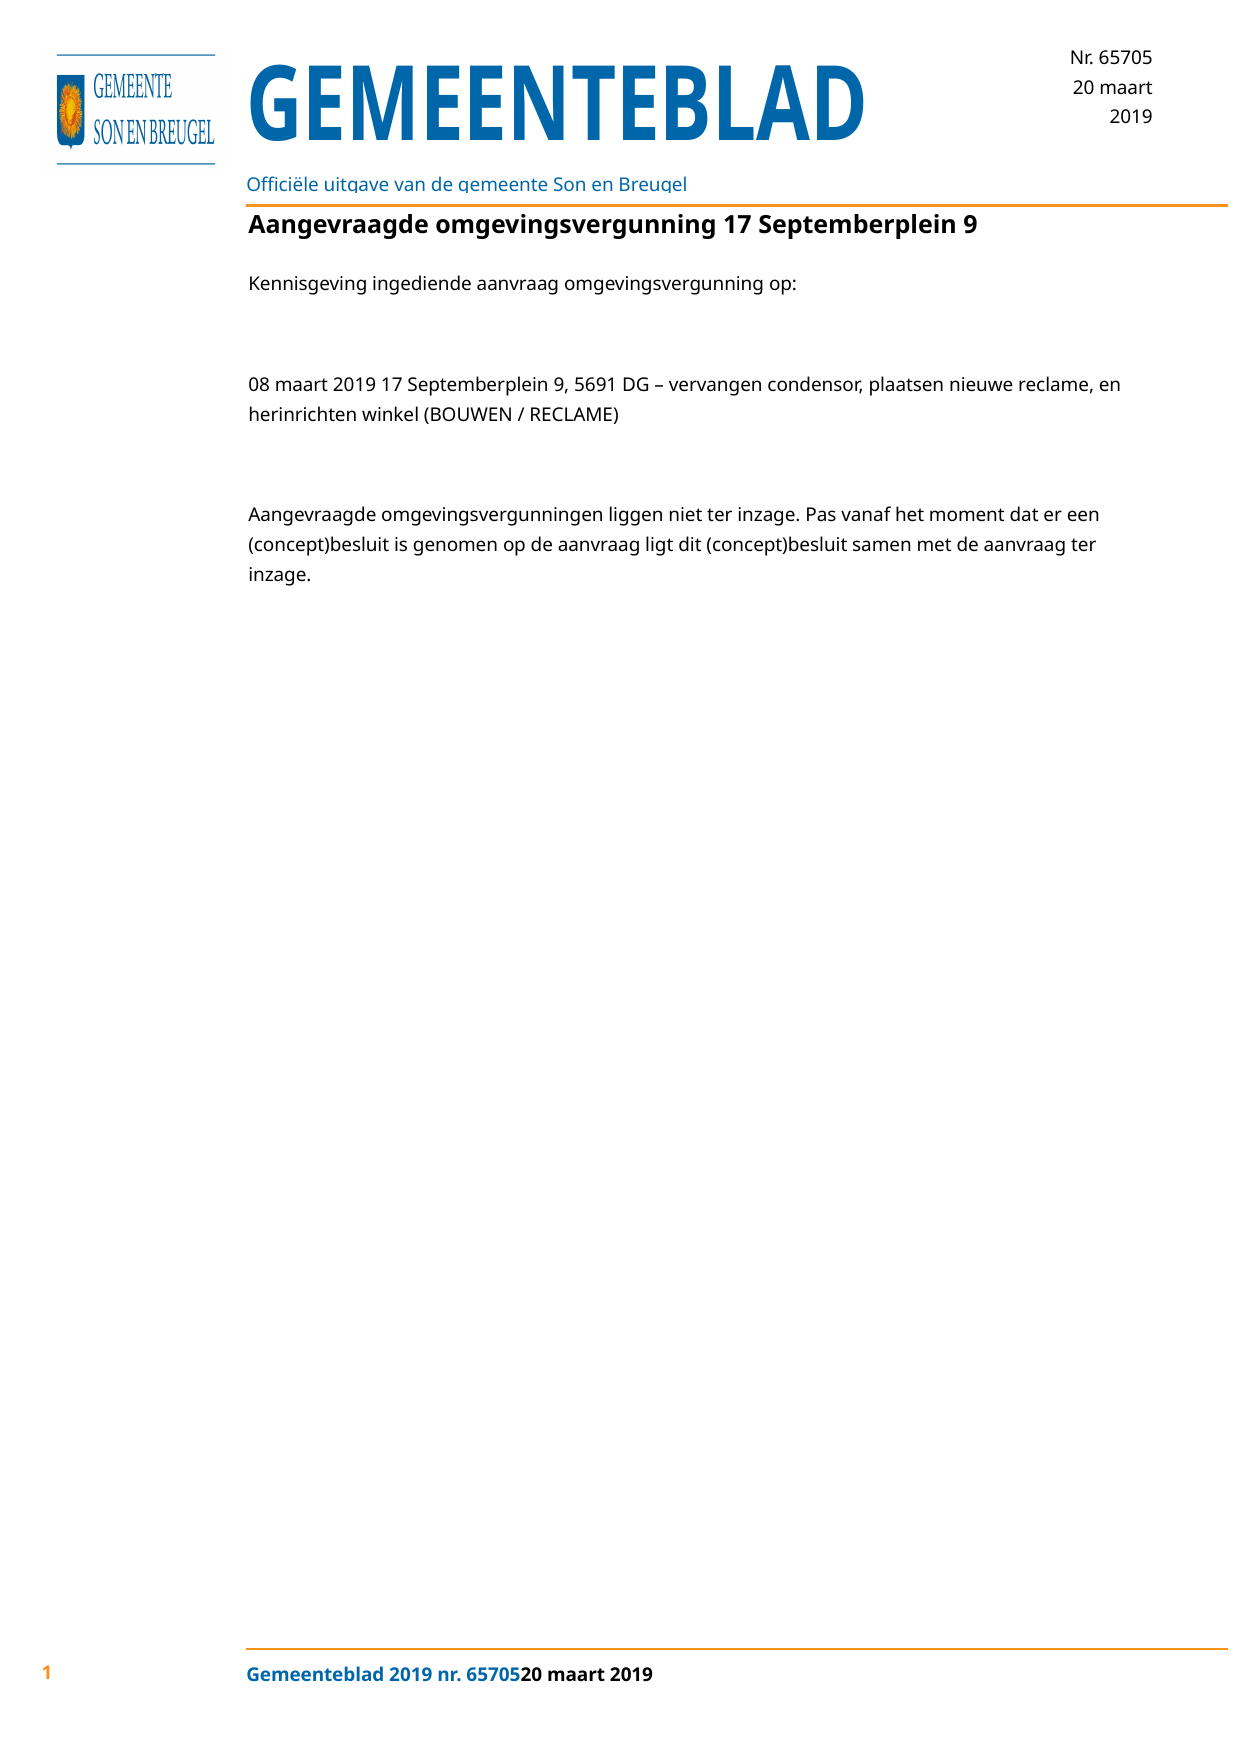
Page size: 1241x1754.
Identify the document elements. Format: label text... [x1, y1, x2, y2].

text 08 maart 2019 17 Septemberplein 9, 5691 DG – vervangen condensor, plaatsen nieuwe reclame, en herinrichten winkel (BOUWEN / RECLAME) [248, 371, 1152, 426]
text Aangevraagde omgevingsvergunningen liggen niet ter inzage. Pas vanaf het moment dat er een (concept)besluit is genomen op de aanvraag ligt dit (concept)besluit samen met de aanvraag ter inzage. [248, 502, 1152, 586]
text Kennisgeving ingediende aanvraag omgevingsvergunning op: [248, 270, 1152, 296]
picture [41, 47, 231, 172]
text Aangevraagde omgevingsvergunning 17 Septemberplein 9 [248, 207, 1152, 241]
